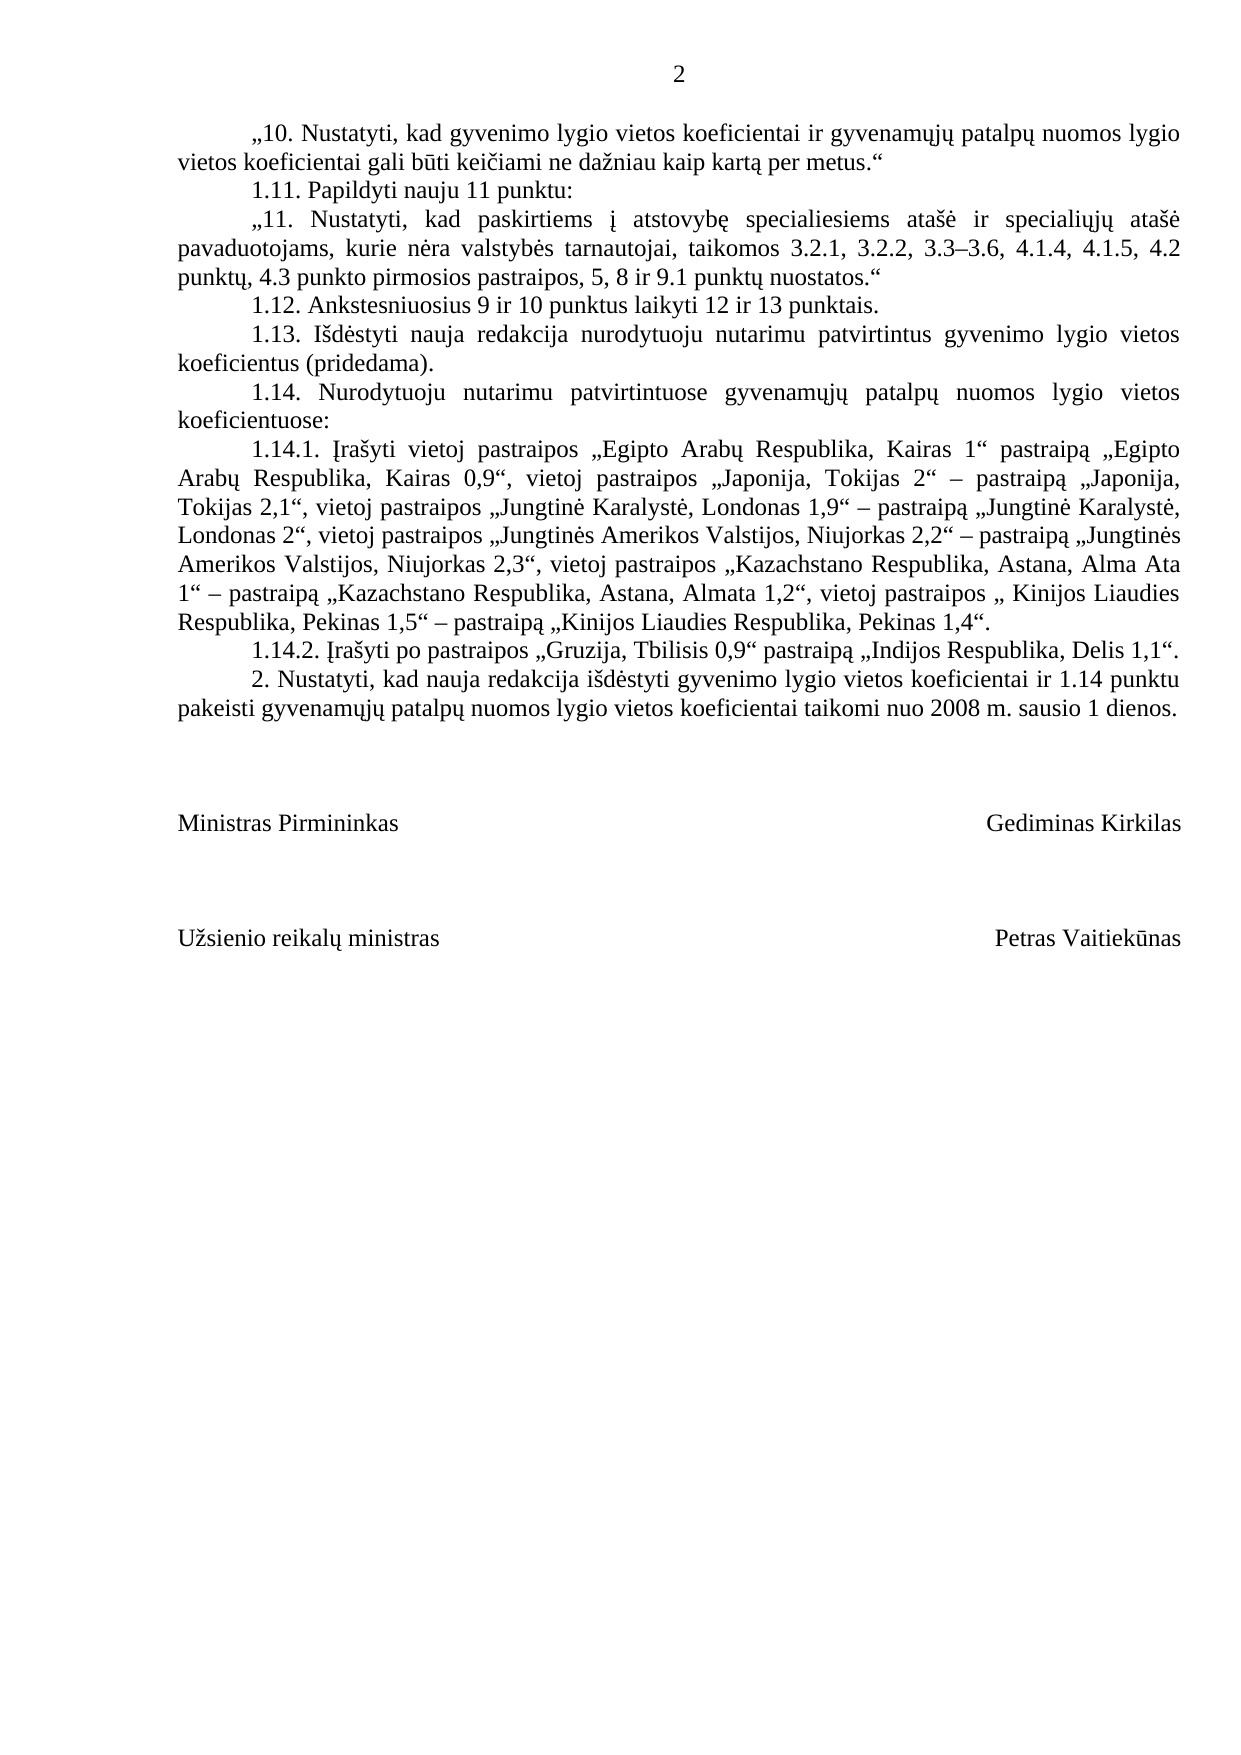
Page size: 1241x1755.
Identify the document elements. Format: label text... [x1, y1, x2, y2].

text „11. Nustatyti, kad paskirtiems į atstovybę specialiesiems atašė ir specialiųjų atašė pavaduotojams, kurie nėra valstybės tarnautojai, taikomos 3.2.1, 3.2.2, 3.3–3.6, 4.1.4, 4.1.5, 4.2 punktų, 4.3 punkto pirmosios pastraipos, 5, 8 ir 9.1 punktų nuostatos.“ [177, 204, 1181, 291]
text 1.14.1. Įrašyti vietoj pastraipos „Egipto Arabų Respublika, Kairas 1“ pastraipą „Egipto Arabų Respublika, Kairas 0,9“, vietoj pastraipos „Japonija, Tokijas 2“ – pastraipą „Japonija, Tokijas 2,1“, vietoj pastraipos „Jungtinė Karalystė, Londonas 1,9“ – pastraipą „Jungtinė Karalystė, Londonas 2“, vietoj pastraipos „Jungtinės Amerikos Valstijos, Niujorkas 2,2“ – pastraipą „Jungtinės Amerikos Valstijos, Niujorkas 2,3“, vietoj pastraipos „Kazachstano Respublika, Astana, Alma Ata 1“ – pastraipą „Kazachstano Respublika, Astana, Almata 1,2“, vietoj pastraipos „ Kinijos Liaudies Respublika, Pekinas 1,5“ – pastraipą „Kinijos Liaudies Respublika, Pekinas 1,4“. [177, 434, 1181, 636]
text 1.14. Nurodytuoju nutarimu patvirtintuose gyvenamųjų patalpų nuomos lygio vietos koeficientuose: [177, 377, 1181, 434]
text 1.14.2. Įrašyti po pastraipos „Gruzija, Tbilisis 0,9“ pastraipą „Indijos Respublika, Delis 1,1“. [177, 636, 1181, 664]
text „10. Nustatyti, kad gyvenimo lygio vietos koeficientai ir gyvenamųjų patalpų nuomos lygio vietos koeficientai gali būti keičiami ne dažniau kaip kartą per metus.“ [177, 118, 1181, 176]
text 1.11. Papildyti nauju 11 punktu: [177, 176, 1181, 204]
text Užsienio reikalų ministras Petras Vaitiekūnas [177, 923, 1181, 952]
text 1.12. Ankstesniuosius 9 ir 10 punktus laikyti 12 ir 13 punktais. [177, 291, 1181, 319]
text Ministras Pirmininkas Gediminas Kirkilas [177, 808, 1181, 837]
text 2. Nustatyti, kad nauja redakcija išdėstyti gyvenimo lygio vietos koeficientai ir 1.14 punktu pakeisti gyvenamųjų patalpų nuomos lygio vietos koeficientai taikomi nuo 2008 m. sausio 1 dienos. [177, 664, 1181, 722]
text 1.13. Išdėstyti nauja redakcija nurodytuoju nutarimu patvirtintus gyvenimo lygio vietos koeficientus (pridedama). [177, 319, 1181, 377]
